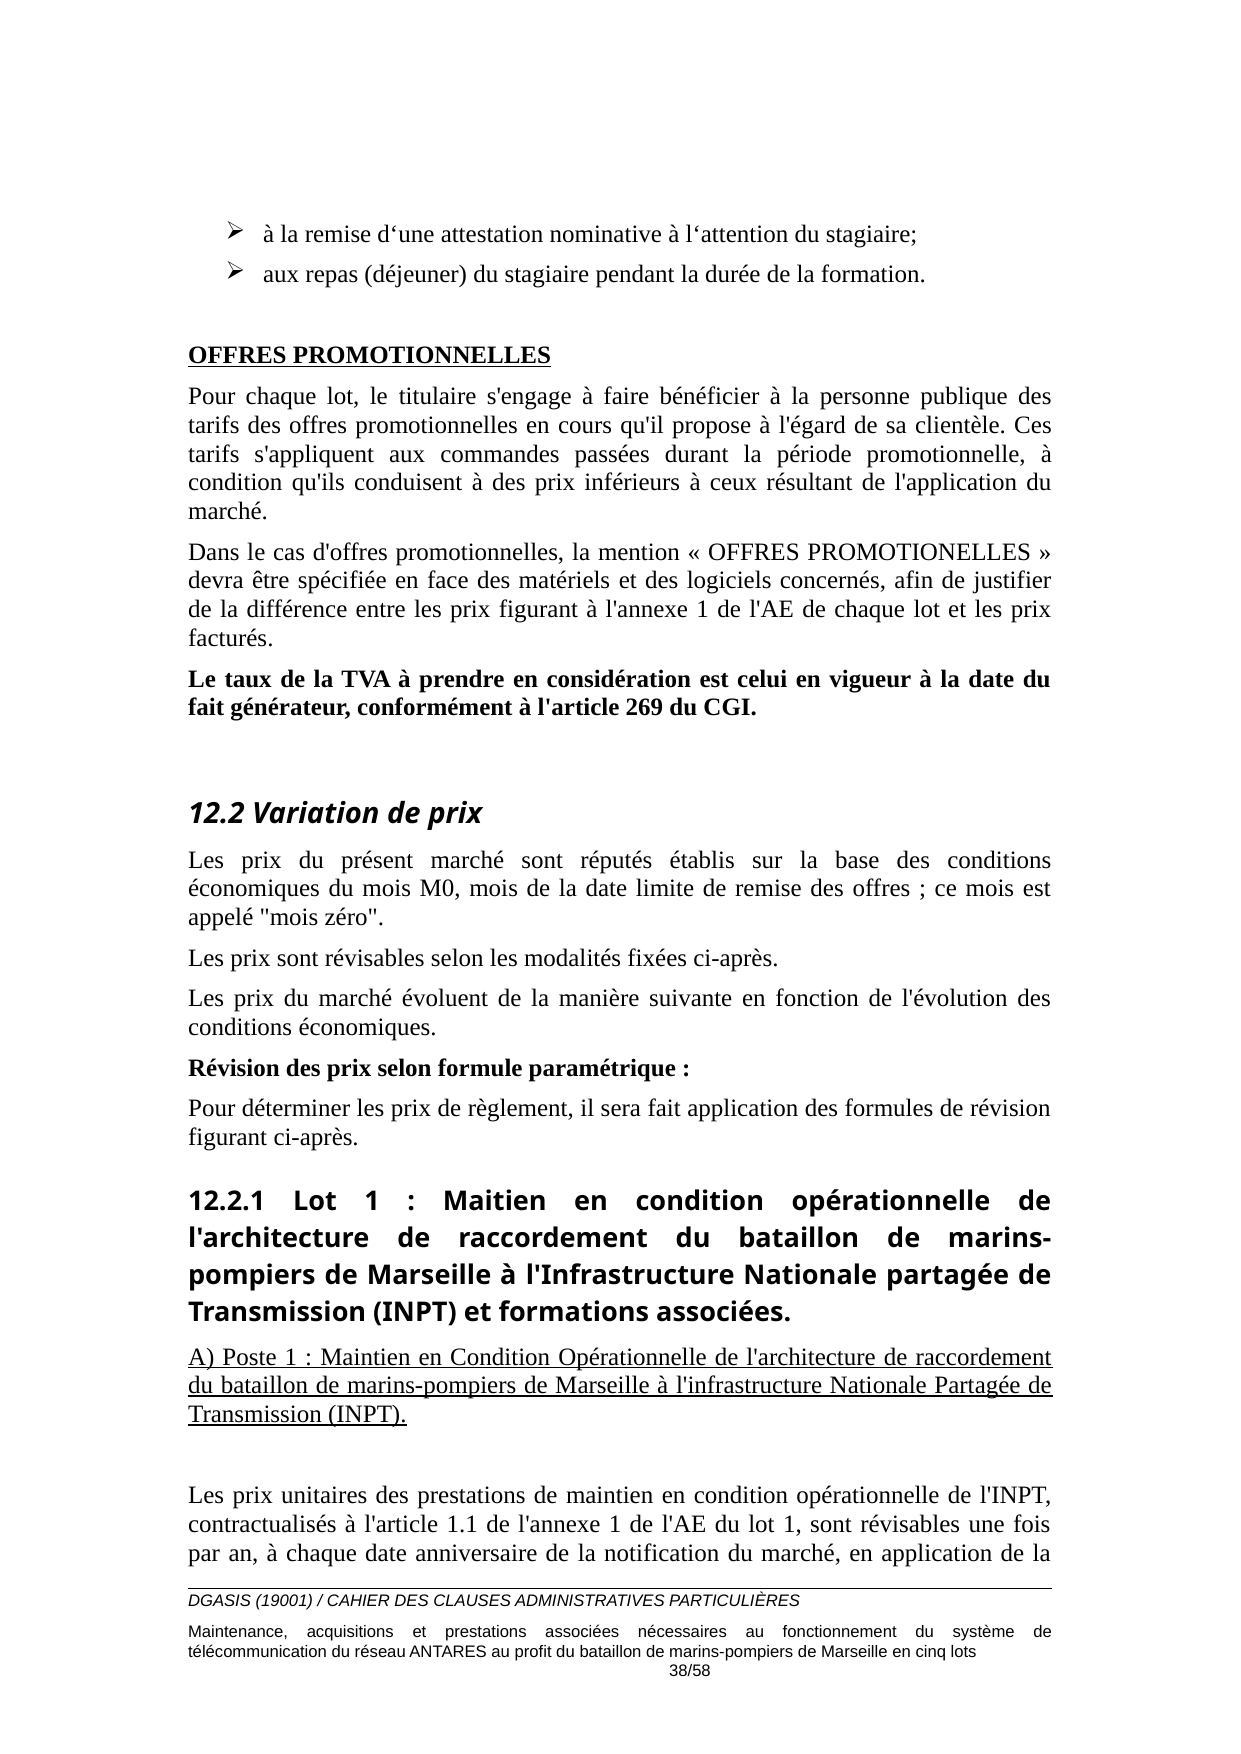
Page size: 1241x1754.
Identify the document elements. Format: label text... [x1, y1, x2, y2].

text Révision des prix selon formule paramétrique : [188, 1053, 1052, 1082]
text Les prix unitaires des prestations de maintien en condition opérationnelle de l'INPT, contractualisés à l'article 1.1 de l'annexe 1 de l'AE du lot 1, sont révisables une fois par an, à chaque date anniversaire de la notification du marché, en application de la [188, 1480, 1052, 1567]
text Les prix du marché évoluent de la manière suivante en fonction de l'évolution des conditions économiques. [188, 983, 1052, 1041]
text Les prix du présent marché sont réputés établis sur la base des conditions économiques du mois M0, mois de la date limite de remise des offres ; ce mois est appelé "mois zéro". [188, 845, 1052, 931]
text Pour chaque lot, le titulaire s'engage à faire bénéficier à la personne publique des tarifs des offres promotionnelles en cours qu'il propose à l'égard de sa clientèle. Ces tarifs s'appliquent aux commandes passées durant la période promotionnelle, à condition qu'ils conduisent à des prix inférieurs à ceux résultant de l'application du marché. [188, 381, 1052, 525]
text Le taux de la TVA à prendre en considération est celui en vigueur à la date du fait générateur, conformément à l'article 269 du CGI. [188, 664, 1052, 721]
text Les prix sont révisables selon les modalités fixées ci-après. [188, 943, 1052, 972]
subtitle 12.2.1 Lot 1 : Maitien en condition opérationnelle de l'architecture de raccordement du bataillon de marins-pompiers de Marseille à l'Infrastructure Nationale partagée de Transmission (INPT) et formations associées. [188, 1182, 1052, 1329]
text OFFRES PROMOTIONNELLES [188, 341, 1052, 369]
list aux repas (déjeuner) du stagiaire pendant la durée de la formation. [225, 259, 1052, 288]
text Pour déterminer les prix de règlement, il sera fait application des formules de révision figurant ci-après. [188, 1093, 1052, 1151]
list à la remise d‘une attestation nominative à l‘attention du stagiaire; [225, 219, 1052, 247]
text Dans le cas d'offres promotionnelles, la mention « OFFRES PROMOTIONELLES » devra être spécifiée en face des matériels et des logiciels concernés, afin de justifier de la différence entre les prix figurant à l'annexe 1 de l'AE de chaque lot et les prix facturés. [188, 537, 1052, 652]
text du bataillon de marins-pompiers de Marseille à l'infrastructure Nationale Partagée de [188, 1368, 1052, 1395]
subtitle 12.2 Variation de prix [188, 793, 1052, 832]
text A) Poste 1 : Maintien en Condition Opérationnelle de l'architecture de raccordement [188, 1342, 1052, 1367]
text Transmission (INPT). [188, 1397, 1052, 1428]
